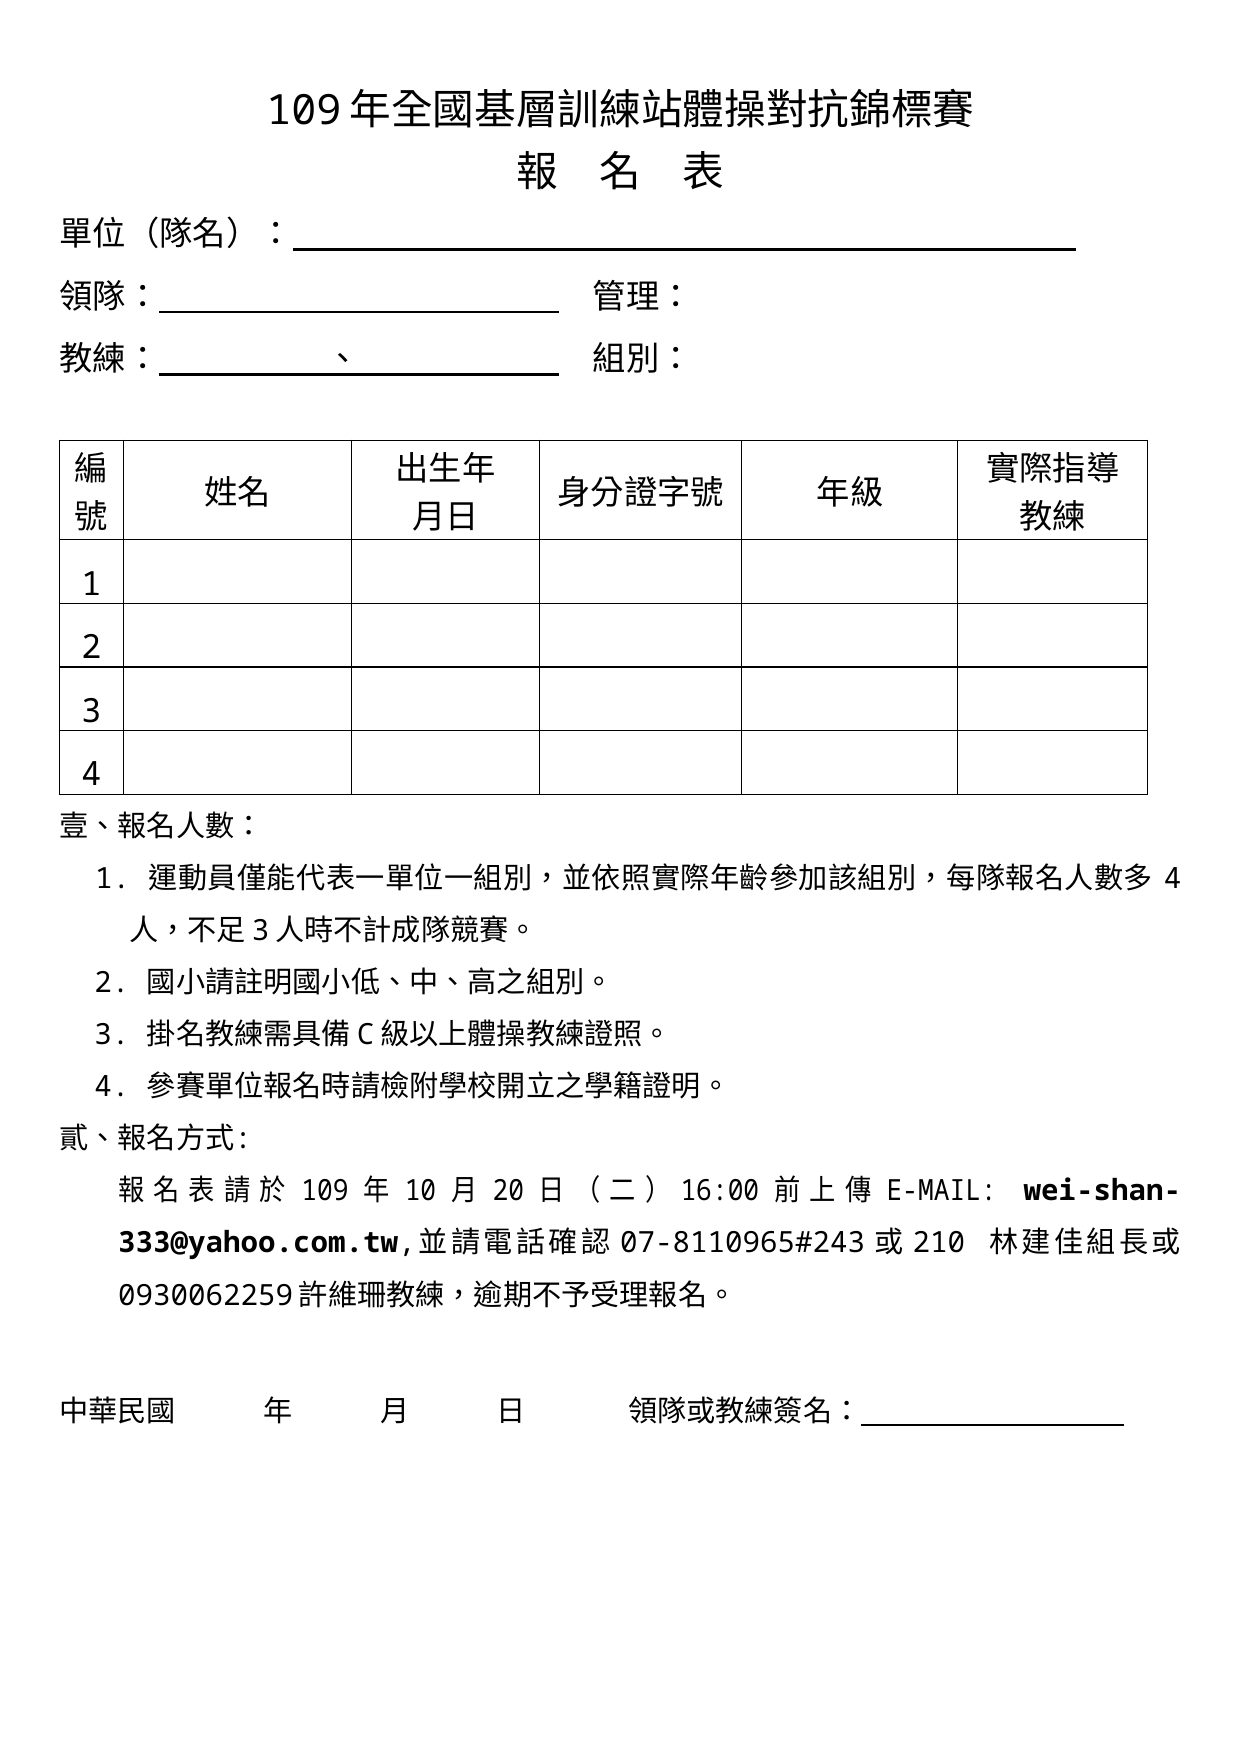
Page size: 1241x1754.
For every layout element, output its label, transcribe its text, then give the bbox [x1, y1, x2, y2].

table_cell [742, 604, 957, 666]
text 2. 國小請註明國小低、中、高之組別。 [59, 951, 1181, 1003]
table_cell [124, 668, 351, 730]
table_header 年級 [742, 441, 957, 539]
text 領隊： 管理： [59, 252, 1181, 314]
table_cell [352, 540, 539, 603]
text 報 名 表 [59, 127, 1181, 189]
table_cell [124, 731, 351, 793]
table_cell [742, 540, 957, 603]
text 教練： 、 組別： [59, 314, 1181, 377]
text 中華民國 年 月 日 領隊或教練簽名： [59, 1367, 1181, 1430]
table_cell [124, 604, 351, 666]
table_cell [958, 540, 1147, 603]
table_header 身分證字號 [540, 441, 741, 539]
table_cell 1 [60, 540, 123, 603]
text 單位（隊名）： [59, 189, 1181, 252]
table_cell 2 [60, 604, 123, 666]
table_cell 4 [60, 731, 123, 793]
table_cell [958, 668, 1147, 730]
text 3. 掛名教練需具備C級以上體操教練證照。 [59, 1003, 1181, 1055]
table_cell [540, 668, 741, 730]
table_cell [540, 604, 741, 666]
table_cell 3 [60, 668, 123, 730]
table_header 編號 [60, 441, 123, 539]
table_header 實際指導 教練 [958, 441, 1147, 539]
table_cell [540, 540, 741, 603]
text 4. 參賽單位報名時請檢附學校開立之學籍證明。 [59, 1055, 1181, 1107]
table_cell [742, 668, 957, 730]
table_cell [958, 731, 1147, 793]
text 1. 運動員僅能代表一單位一組別，並依照實際年齡參加該組別，每隊報名人數多4人，不足3人時不計成隊競賽。 [59, 847, 1181, 951]
text 貳、報名方式: [59, 1107, 1181, 1159]
table_cell [352, 731, 539, 793]
table_cell [742, 731, 957, 793]
table_cell [352, 604, 539, 666]
table_cell [958, 604, 1147, 666]
table_header 姓名 [124, 441, 351, 539]
text 109年全國基層訓練站體操對抗錦標賽 [59, 64, 1181, 127]
table_header 出生年 月日 [352, 441, 539, 539]
text 報名表請於109年10月20日（二）16:00前上傳E-MAIL: wei-shan-333@yahoo.com.tw,並請電話確認07-8110965#243或210 林建佳組長或0930062259許維珊教練，逾期不予受理報名。 [118, 1159, 1181, 1315]
table_cell [352, 668, 539, 730]
text 壹、報名人數： [59, 794, 1181, 847]
table_cell [124, 540, 351, 603]
table_cell [540, 731, 741, 793]
